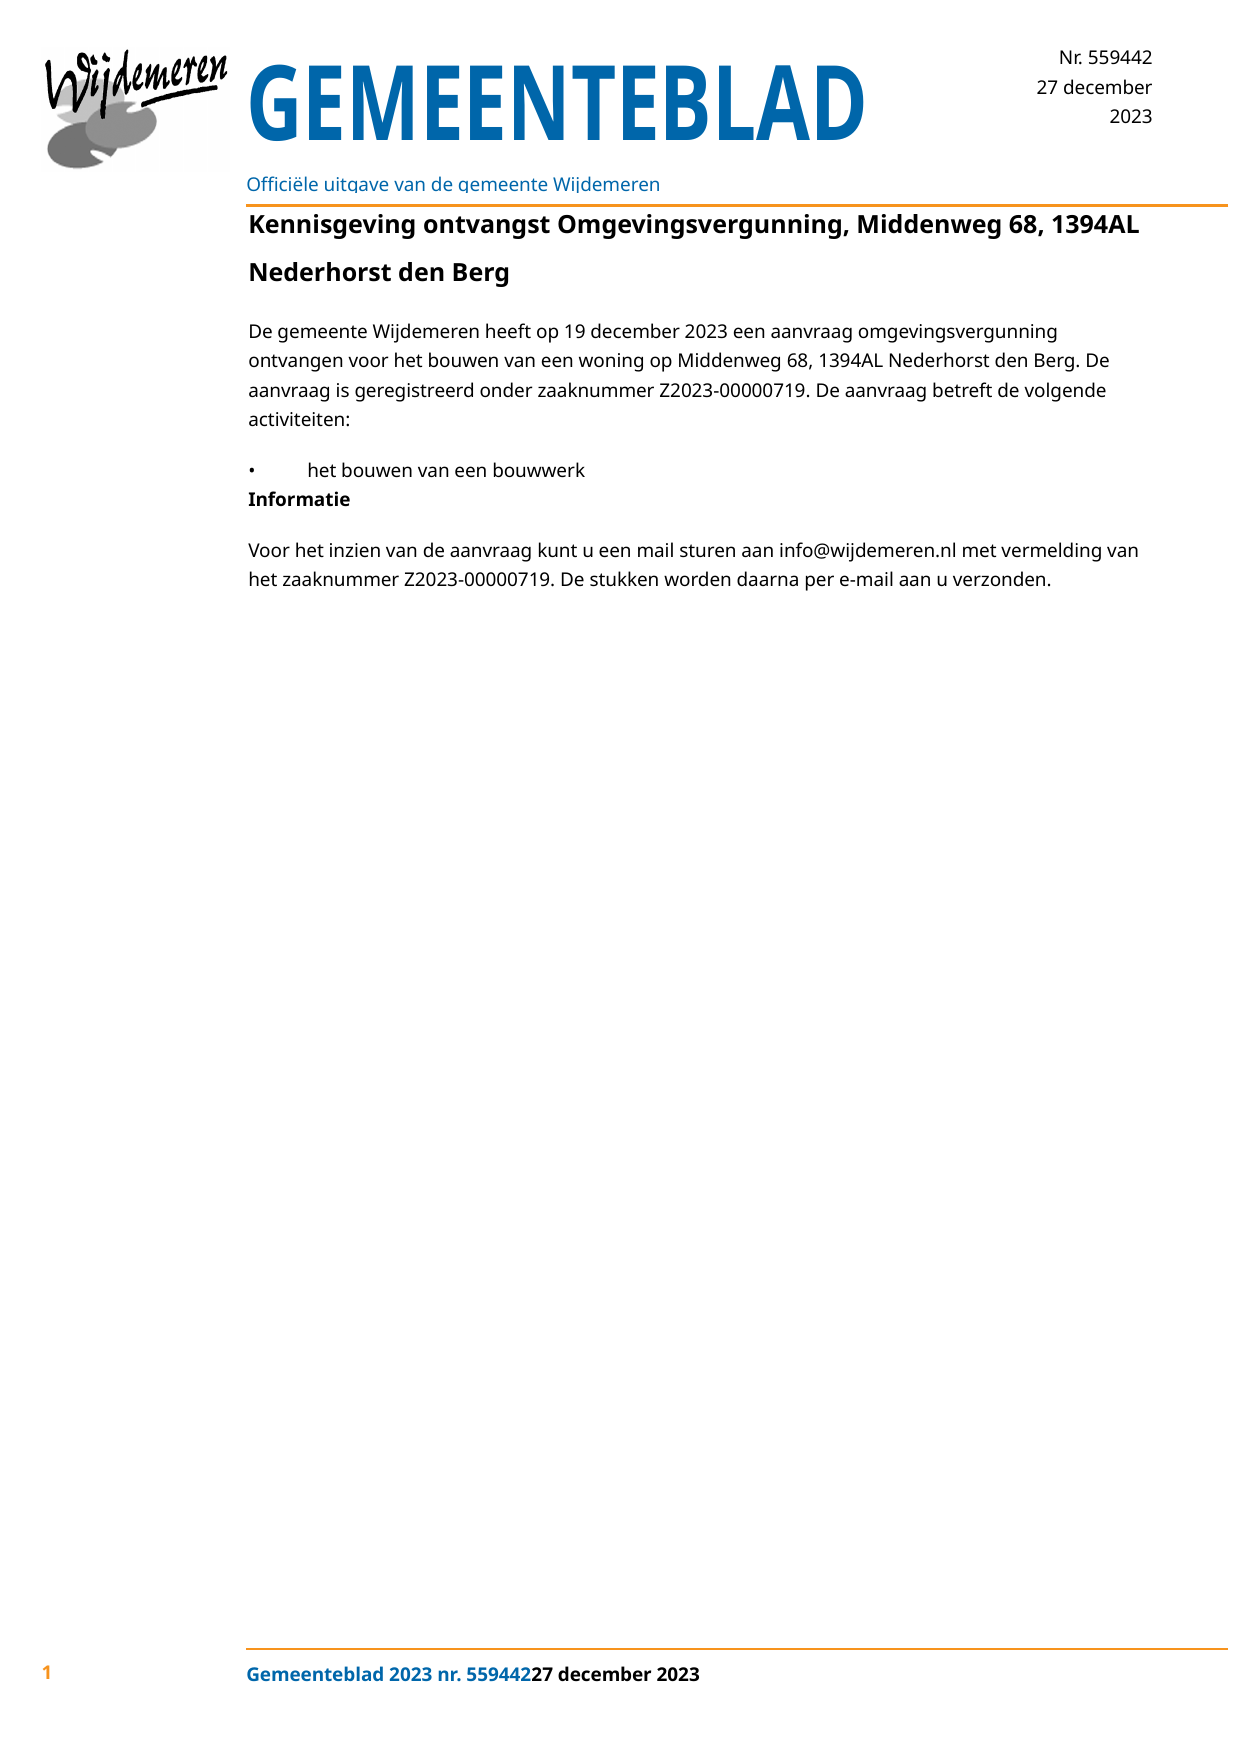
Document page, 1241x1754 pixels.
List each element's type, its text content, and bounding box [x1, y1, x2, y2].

picture [41, 47, 231, 172]
text Kennisgeving ontvangst Omgevingsvergunning, Middenweg 68, 1394AL Nederhorst den Berg [248, 207, 1152, 288]
text Informatie [248, 487, 1152, 512]
text De gemeente Wijdemeren heeft op 19 december 2023 een aanvraag omgevingsvergunning ontvangen voor het bouwen van een woning op Middenweg 68, 1394AL Nederhorst den Berg. De aanvraag is geregistreerd onder zaaknummer Z2023-00000719. De aanvraag betreft de volgende activiteiten: [248, 318, 1152, 432]
list het bouwen van een bouwwerk [248, 457, 1152, 483]
text Voor het inzien van de aanvraag kunt u een mail sturen aan info@wijdemeren.nl met vermelding van het zaaknummer Z2023-00000719. De stukken worden daarna per e-mail aan u verzonden. [248, 537, 1152, 592]
